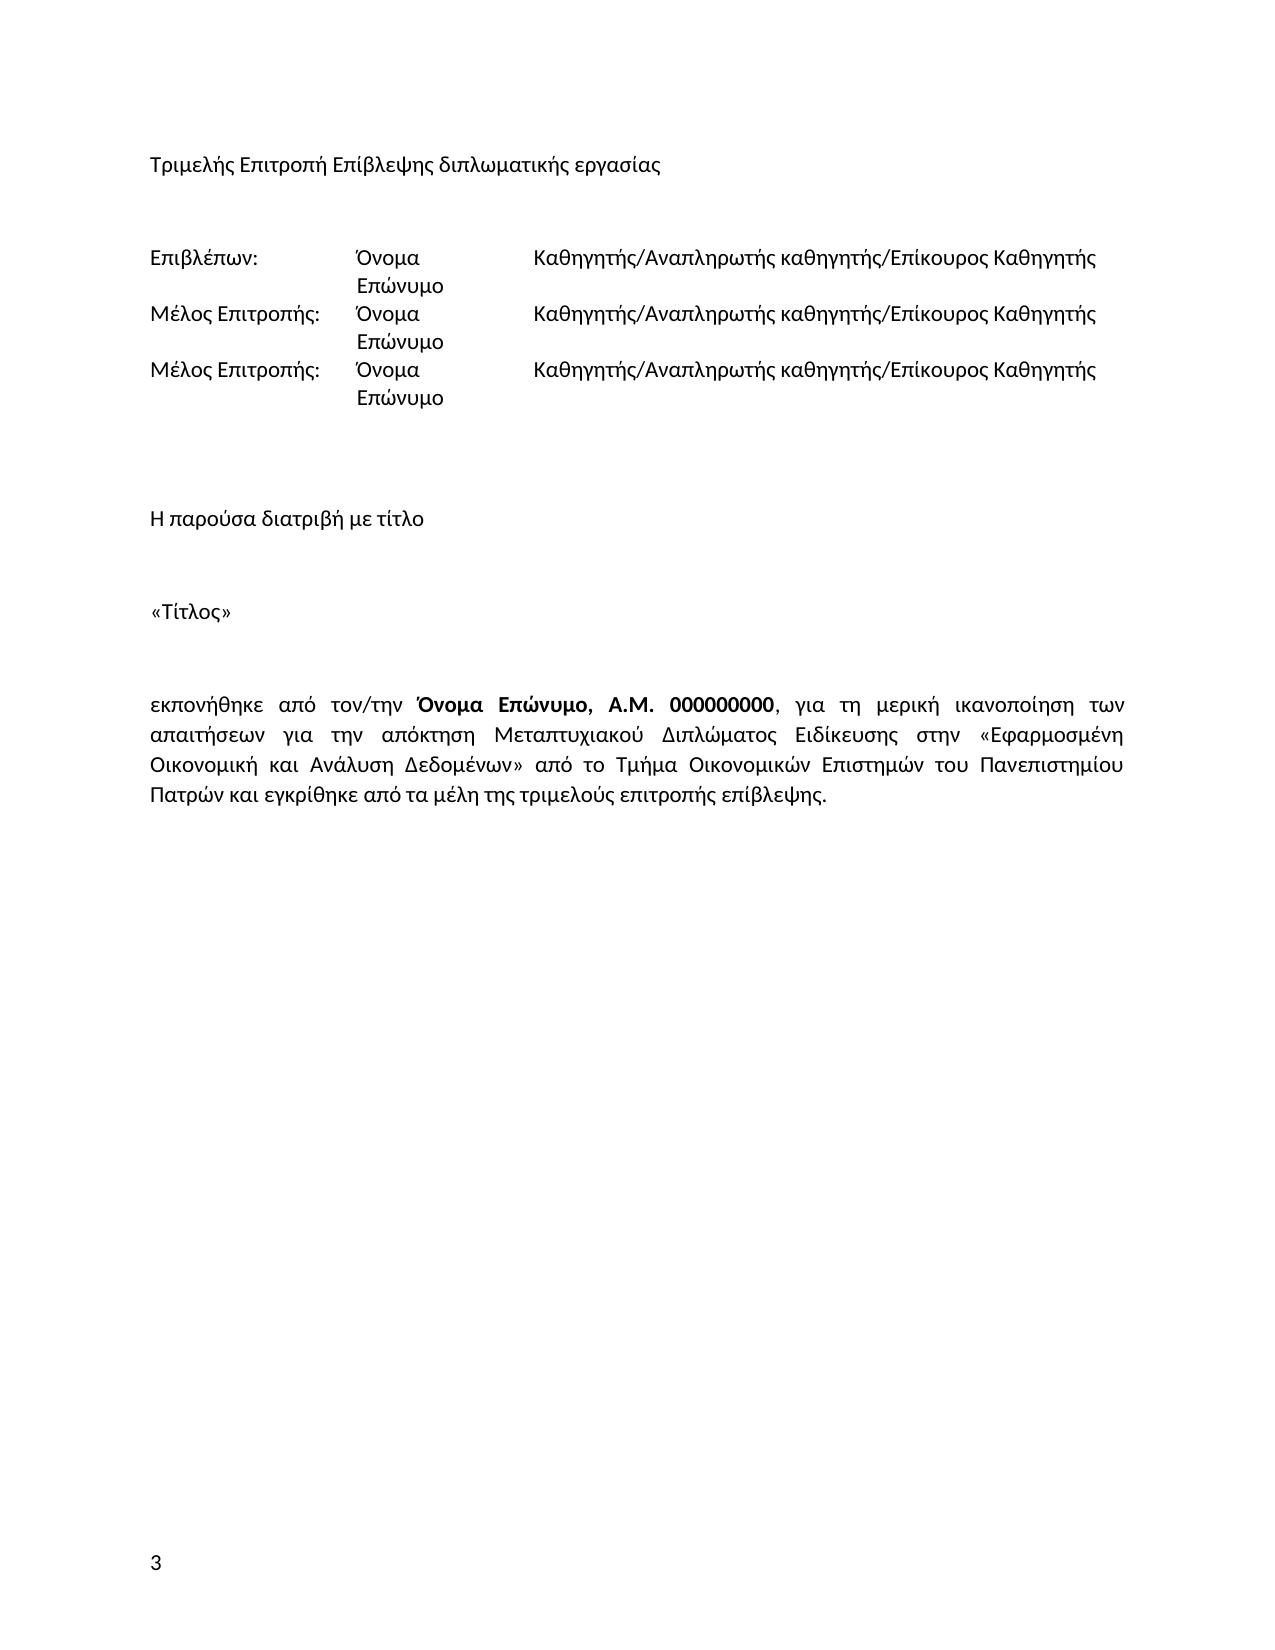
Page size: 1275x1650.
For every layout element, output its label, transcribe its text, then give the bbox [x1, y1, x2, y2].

table_header Όνομα Επώνυμο [345, 243, 522, 299]
table_cell Καθηγητής/Αναπληρωτής καθηγητής/Επίκουρος Καθηγητής [523, 299, 1113, 355]
text Τριμελής Επιτροπή Επίβλεψης διπλωματικής εργασίας [150, 150, 1125, 178]
table_header Καθηγητής/Αναπληρωτής καθηγητής/Επίκουρος Καθηγητής [523, 243, 1113, 299]
text εκπονήθηκε από τον/την Όνομα Επώνυμο, Α.Μ. 000000000, για τη μερική ικανοποίηση των απαιτήσεων για την απόκτηση Μεταπτυχιακού Διπλώματος Ειδίκευσης στην «Εφαρμοσμένη Οικονομική και Ανάλυση Δεδομένων» από το Τμήμα Οικονομικών Επιστημών του Πανεπιστημίου Πατρών και εγκρίθηκε από τα μέλη της τριμελούς επιτροπής επίβλεψης. [150, 691, 1125, 808]
table_cell Μέλος Επιτροπής: [139, 355, 345, 411]
table_cell Όνομα Επώνυμο [345, 355, 522, 411]
table_cell Καθηγητής/Αναπληρωτής καθηγητής/Επίκουρος Καθηγητής [523, 355, 1113, 411]
table_cell Όνομα Επώνυμο [345, 299, 522, 355]
text Η παρούσα διατριβή με τίτλο [150, 504, 1125, 532]
text «Τίτλος» [150, 597, 1125, 626]
table_header Επιβλέπων: [139, 243, 345, 299]
table_cell Μέλος Επιτροπής: [139, 299, 345, 355]
